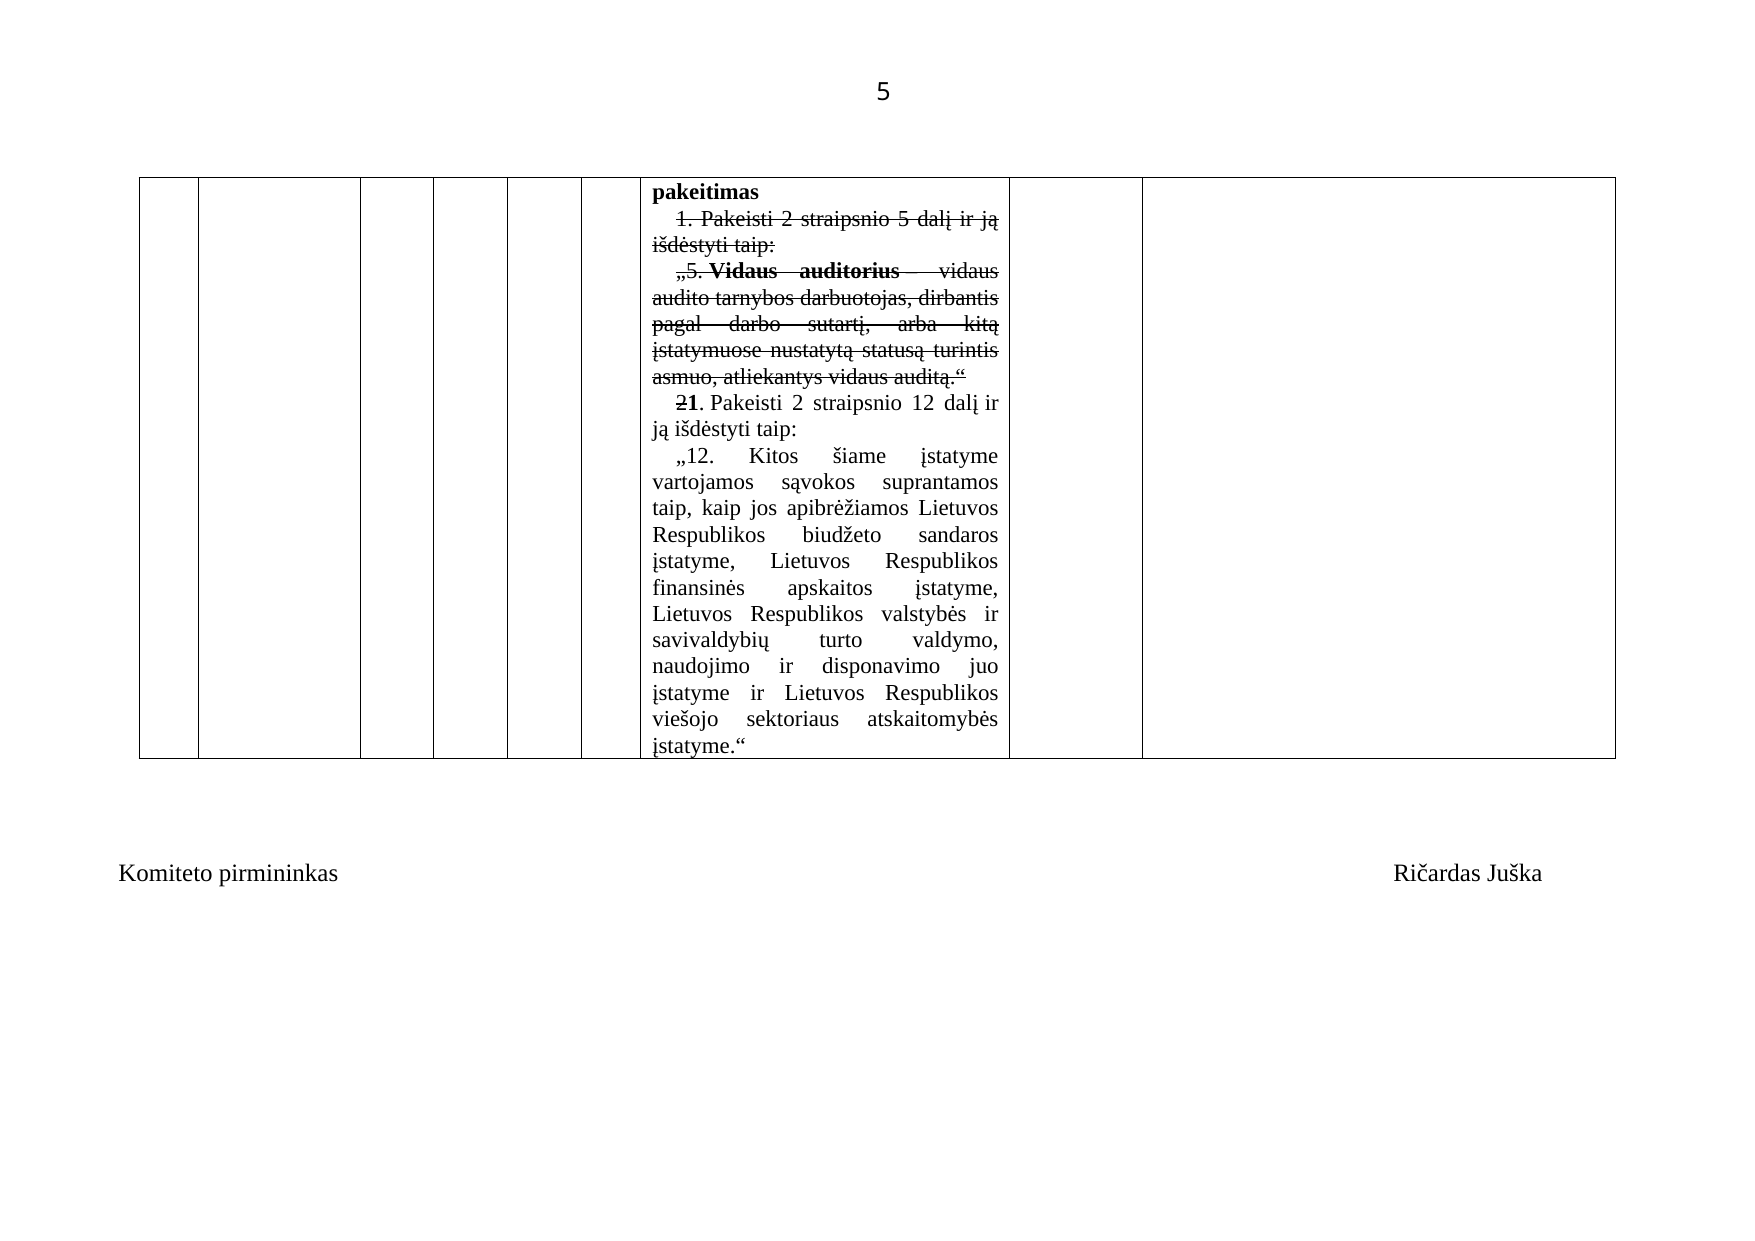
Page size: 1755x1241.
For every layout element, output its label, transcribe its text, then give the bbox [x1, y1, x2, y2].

table_cell [199, 178, 360, 758]
table_cell [361, 178, 433, 758]
table_cell [140, 178, 198, 758]
table_cell [1010, 178, 1142, 758]
text Komiteto pirmininkas Ričardas Juška [118, 858, 1636, 887]
table_cell pakeitimas 1. Pakeisti 2 straipsnio 5 dalį ir ją išdėstyti taip: „5. Vidaus auditorius – vidaus audito tarnybos darbuotojas, dirbantis pagal darbo sutartį, arba kitą įstatymuose nustatytą statusą turintis asmuo, atliekantys vidaus auditą.“ 21. Pakeisti 2 straipsnio 12 dalį ir ją išdėstyti taip: „12. Kitos šiame įstatyme vartojamos sąvokos suprantamos taip, kaip jos apibrėžiamos Lietuvos Respublikos biudžeto sandaros įstatyme, Lietuvos Respublikos finansinės apskaitos įstatyme, Lietuvos Respublikos valstybės ir savivaldybių turto valdymo, naudojimo ir disponavimo juo įstatyme ir Lietuvos Respublikos viešojo sektoriaus atskaitomybės įstatyme.“ [641, 178, 1009, 758]
table_cell [582, 178, 640, 758]
table_cell [434, 178, 507, 758]
table_cell [1143, 178, 1615, 758]
table_cell [508, 178, 581, 758]
